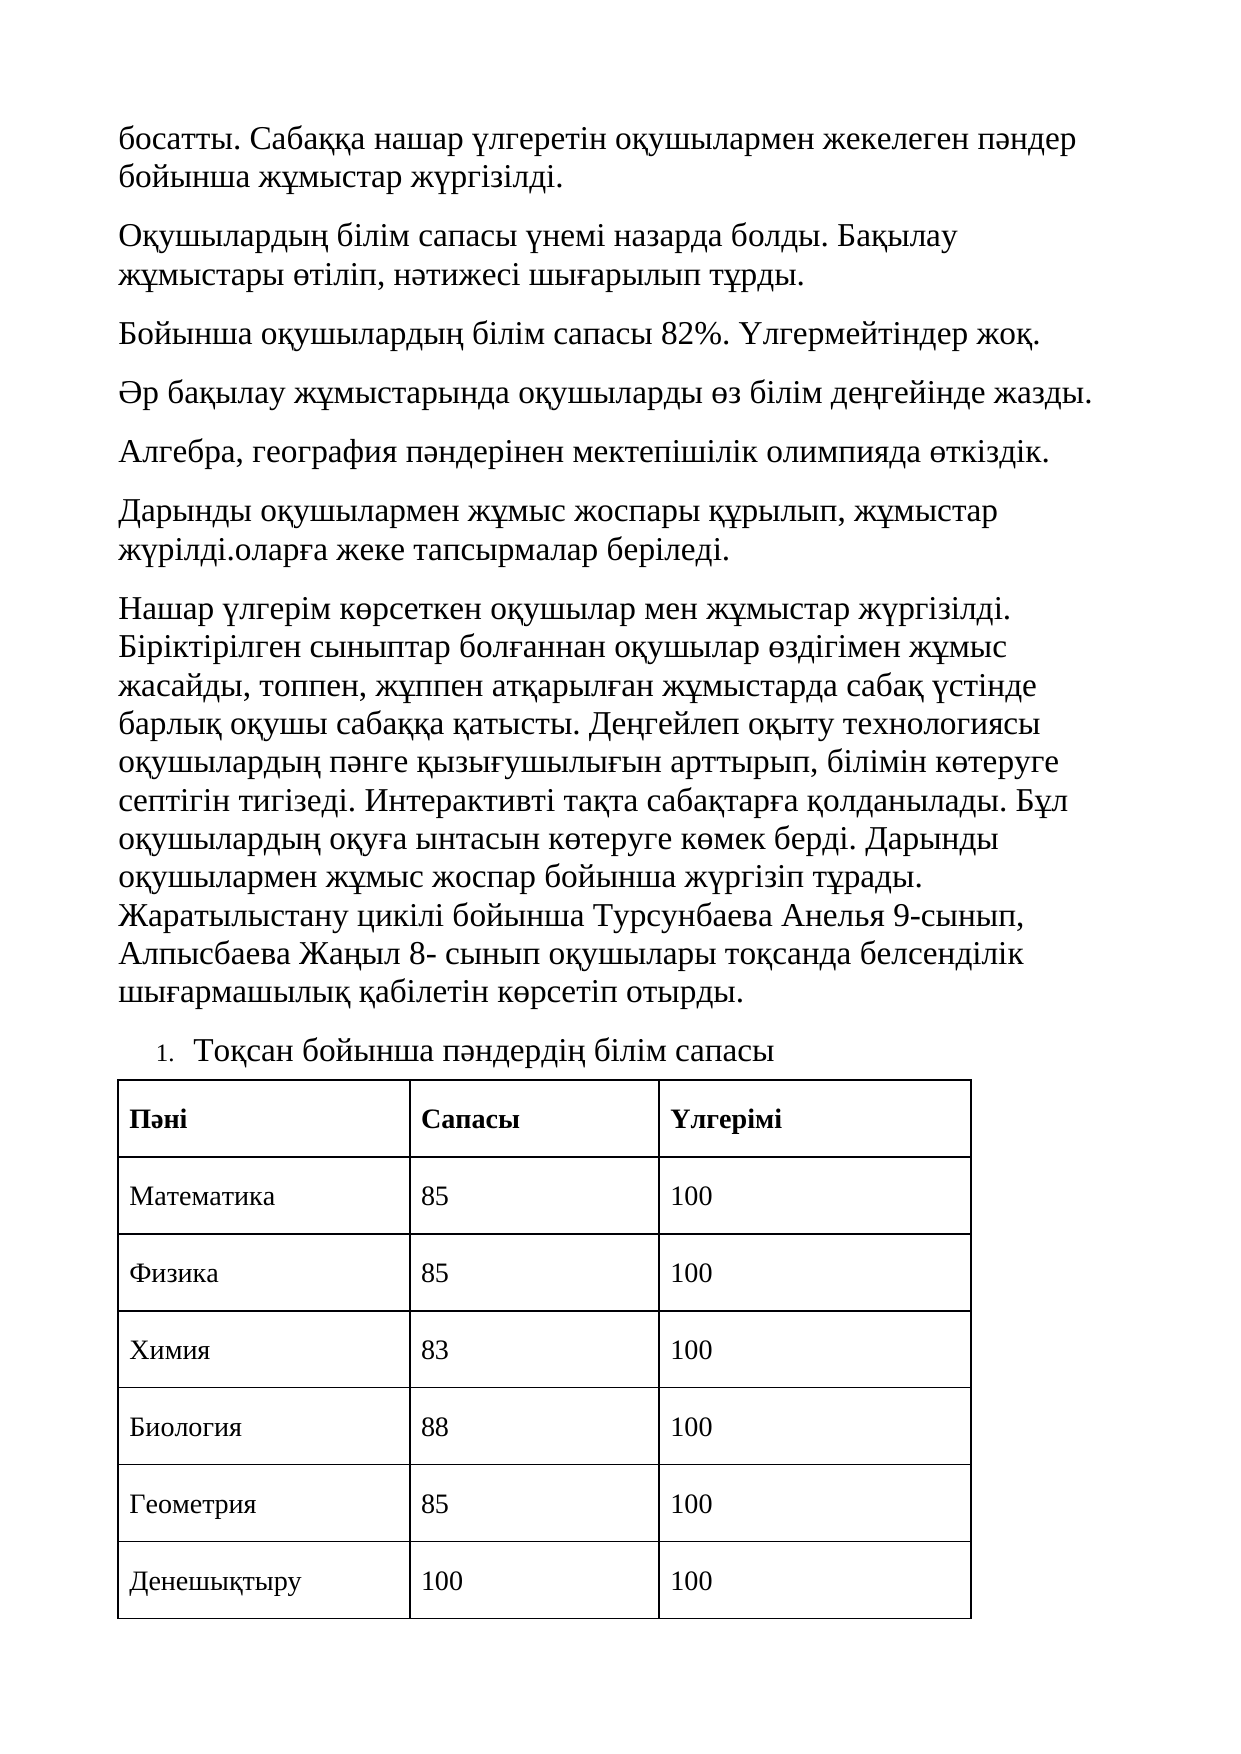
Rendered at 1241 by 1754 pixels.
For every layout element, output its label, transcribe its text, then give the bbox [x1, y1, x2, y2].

table_cell Химия [119, 1312, 409, 1387]
table_cell 100 [660, 1388, 970, 1464]
text Нашар үлгерім көрсеткен оқушылар мен жұмыстар жүргізілді. Біріктірілген сыныптар болғаннан оқушылар өздігімен жұмыс жасайды, топпен, жұппен атқарылған жұмыстарда сабақ үстінде барлық оқушы сабаққа қатысты. Деңгейлеп оқыту технологиясы оқушылардың пәнге қызығушылығын арттырып, білімін көтеруге септігін тигізеді. Интерактивті тақта сабақтарға қолданылады. Бұл оқушылардың оқуға ынтасын көтеруге көмек берді. Дарынды оқушылармен жұмыс жоспар бойынша жүргізіп тұрады. Жаратылыстану цикілі бойынша Турсунбаева Анелья 9-сынып, Алпысбаева Жаңыл 8- сынып оқушылары тоқсанда белсенділік шығармашылық қабілетін көрсетіп отырды. [118, 588, 1122, 1010]
text Оқушылардың білім сапасы үнемі назарда болды. Бақылау жұмыстары өтіліп, нәтижесі шығарылып тұрды. [118, 216, 1122, 292]
table_cell 100 [411, 1542, 658, 1617]
table_cell 100 [660, 1235, 970, 1310]
table_cell Геометрия [119, 1465, 409, 1541]
table_cell 100 [660, 1312, 970, 1387]
table_cell 100 [660, 1465, 970, 1541]
table_header Пәні [119, 1081, 409, 1156]
table_cell Физика [119, 1235, 409, 1310]
table_cell 83 [411, 1312, 658, 1387]
text Дарынды оқушылармен жұмыс жоспары құрылып, жұмыстар жүрілді.оларға жеке тапсырмалар беріледі. [118, 491, 1122, 567]
text Бойынша оқушылардың білім сапасы 82%. Үлгермейтіндер жоқ. [118, 313, 1122, 351]
list Тоқсан бойынша пәндердің білім сапасы [156, 1031, 1122, 1069]
table_cell 100 [660, 1542, 970, 1617]
table_cell Денешықтыру [119, 1542, 409, 1617]
text Алгебра, география пәндерінен мектепішілік олимпияда өткіздік. [118, 431, 1122, 470]
table_header Сапасы [411, 1081, 658, 1156]
table_cell 88 [411, 1388, 658, 1464]
text босатты. Сабаққа нашар үлгеретін оқушылармен жекелеген пәндер бойынша жұмыстар жүргізілді. [118, 118, 1122, 195]
table_header Үлгерімі [660, 1081, 970, 1156]
text Әр бақылау жұмыстарында оқушыларды өз білім деңгейінде жазды. [118, 372, 1122, 411]
table_cell Математика [119, 1158, 409, 1233]
table_cell 85 [411, 1158, 658, 1233]
table_cell 85 [411, 1465, 658, 1541]
table_cell Биология [119, 1388, 409, 1464]
table_cell 100 [660, 1158, 970, 1233]
table_cell 85 [411, 1235, 658, 1310]
